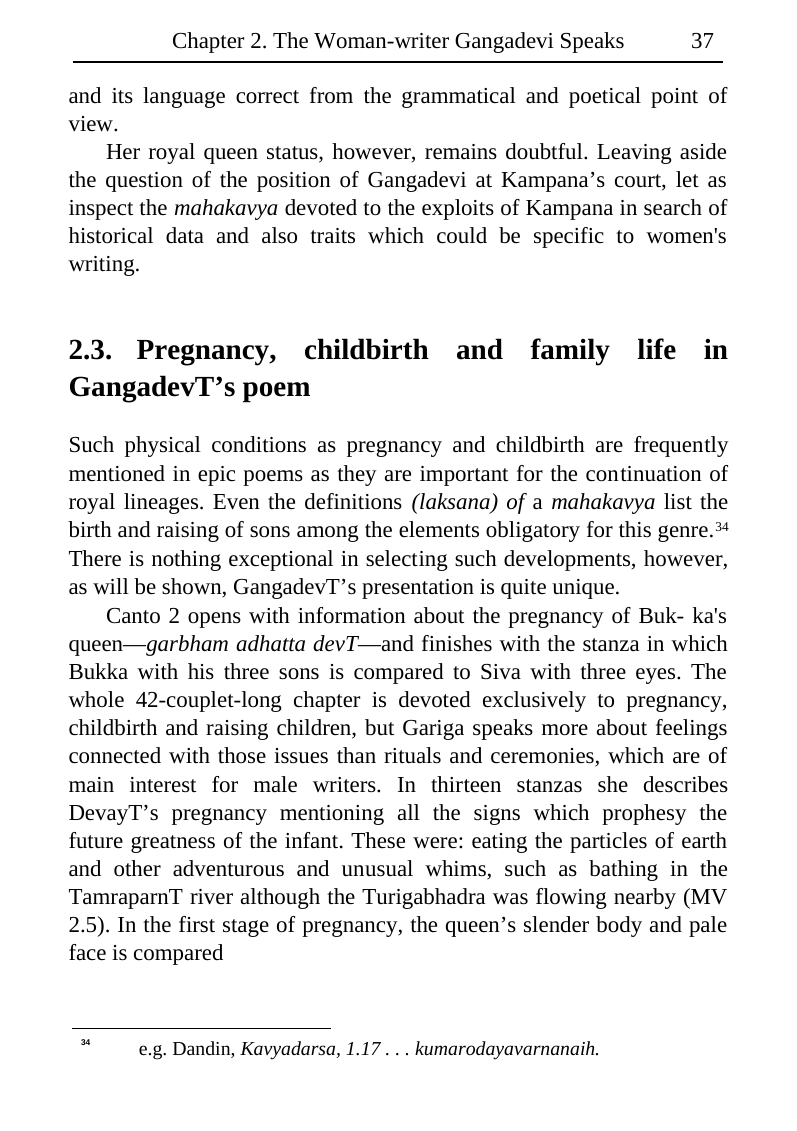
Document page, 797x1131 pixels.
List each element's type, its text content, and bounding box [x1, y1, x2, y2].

text 37 [691, 27, 726, 53]
text Such physical conditions as pregnancy and childbirth are frequen­tly mentioned in epic poems as they are important for the con­tinuation of royal lineages. Even the definitions (laksana) of a mahakavya list the birth and raising of sons among the elements obligatory for this genre.34 There is nothing exceptional in select­ing such developments, however, as will be shown, GangadevT’s presentation is quite unique. [68, 431, 728, 600]
text Her royal queen status, however, remains doubtful. Leaving aside the question of the position of Gangadevi at Kampana’s court, let as inspect the mahakavya devoted to the exploits of Kampana in search of historical data and also traits which could be specific to women's writing. [68, 138, 728, 277]
text Canto 2 opens with information about the pregnancy of Buk- ka's queen—garbham adhatta devT—and finishes with the stanza in which Bukka with his three sons is compared to Siva with three eyes. The whole 42-couplet-long chapter is devoted exclusively to pregnancy, childbirth and raising children, but Gariga speaks more about feelings connected with those issues than rituals and ceremonies, which are of main interest for male writers. In thir­teen stanzas she describes DevayT’s pregnancy mentioning all the signs which prophesy the future greatness of the infant. These were: eating the particles of earth and other adventurous and un­usual whims, such as bathing in the TamraparnT river although the Turigabhadra was flowing nearby (MV 2.5). In the first stage of pregnancy, the queen’s slender body and pale face is compared [68, 602, 728, 966]
text e.g. Dandin, Kavyadarsa, 1.17 . . . kumarodayavarnanaih. [103, 1037, 602, 1060]
text 34 [81, 1038, 100, 1048]
text Chapter 2. The Woman-writer Gangadevi Speaks [172, 27, 630, 53]
text and its language correct from the grammatical and poetical point of view. [68, 82, 728, 136]
subtitle 2.3. Pregnancy, childbirth and family life in GangadevT’s poem [68, 332, 728, 403]
